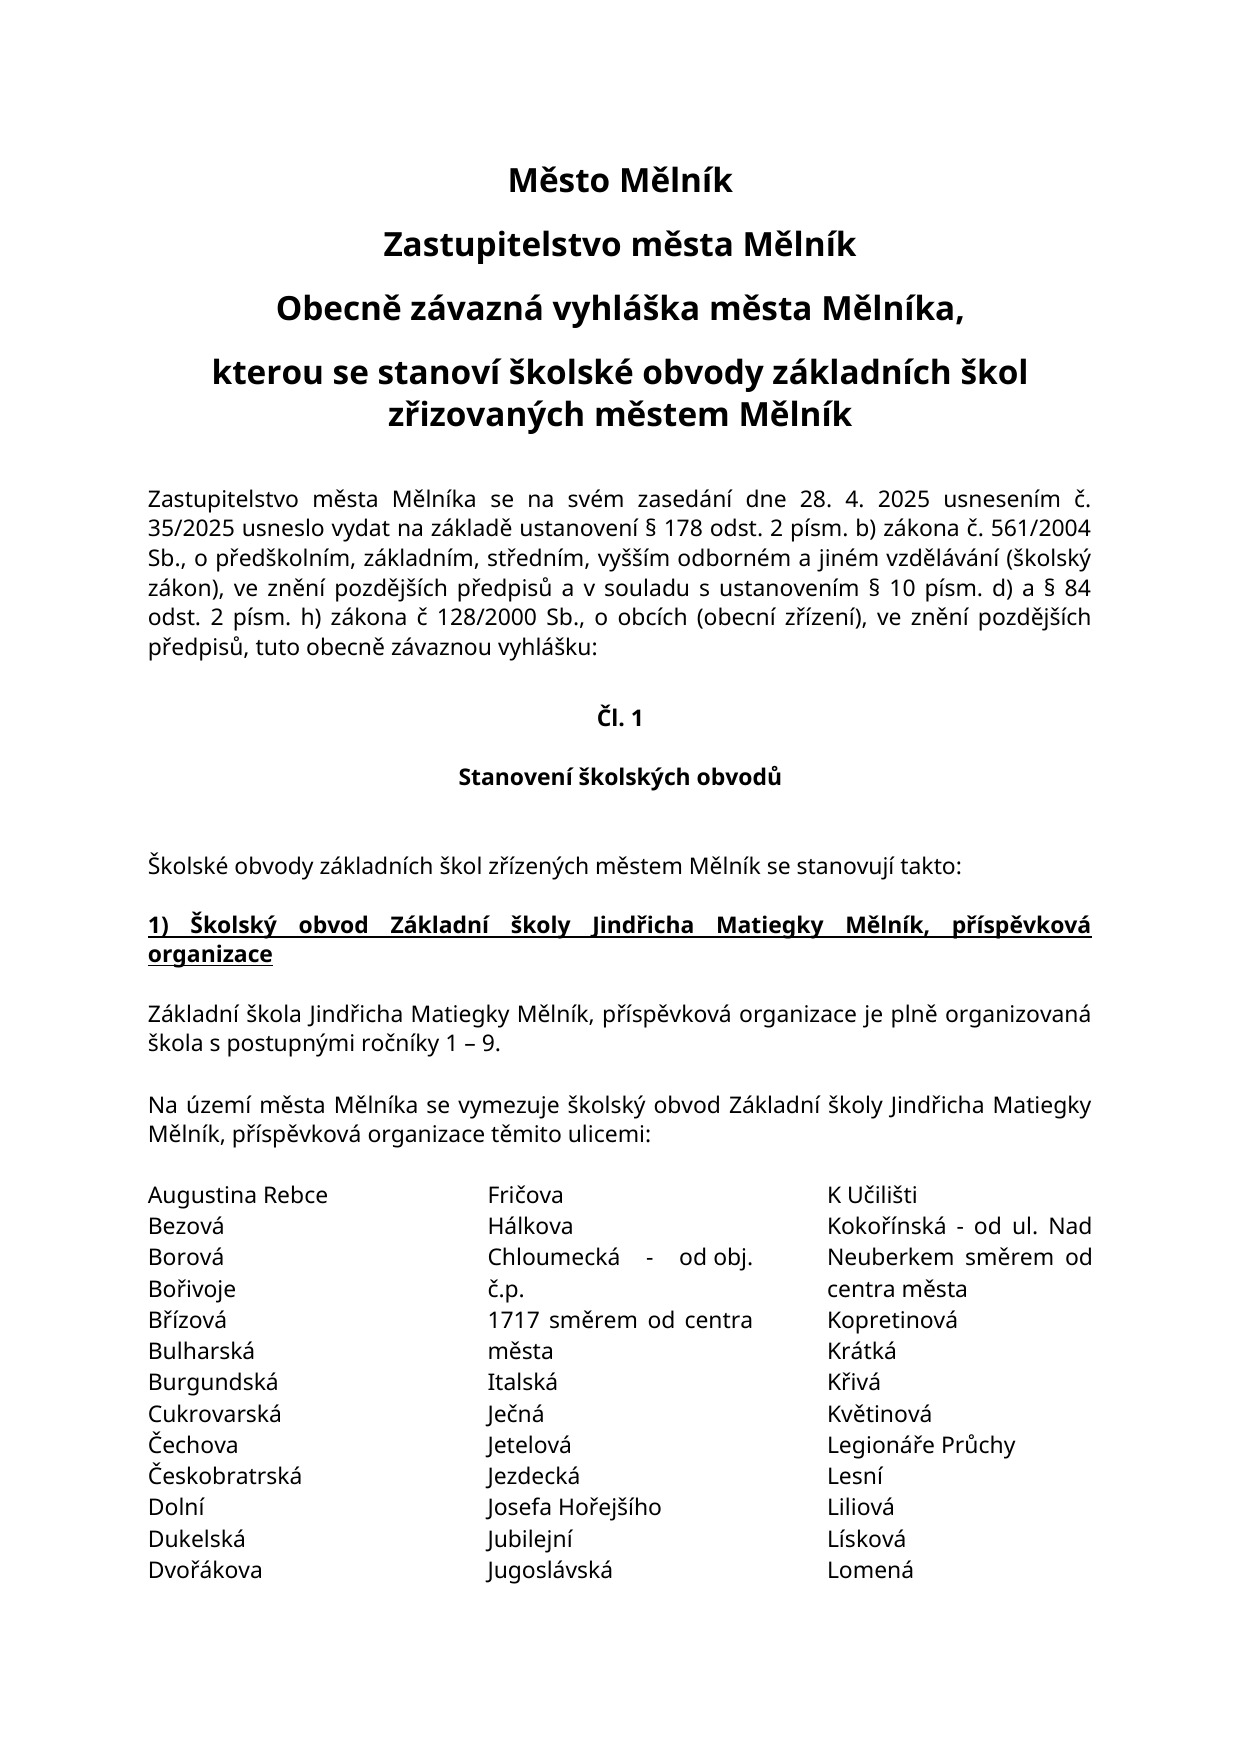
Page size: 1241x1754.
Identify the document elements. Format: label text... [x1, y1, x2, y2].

text Lísková [827, 1523, 1093, 1554]
text Českobratrská [148, 1460, 413, 1491]
text Liliová [827, 1491, 1093, 1523]
text K Učilišti [827, 1179, 1093, 1210]
text Stanovení školských obvodů [148, 762, 1093, 791]
text Hálkova [487, 1210, 753, 1241]
text Krátká [827, 1335, 1093, 1366]
text Na území města Mělníka se vymezuje školský obvod Základní školy Jindřicha Matiegky Mělník, příspěvková organizace těmito ulicemi: [148, 1090, 1093, 1149]
text Cukrovarská [148, 1398, 413, 1429]
text Augustina Rebce [148, 1179, 413, 1210]
text Čl. 1 [148, 702, 1093, 732]
text Zastupitelstvo města Mělníka se na svém zasedání dne 28. 4. 2025 usnesením č. 35/2025 usneslo vydat na základě ustanovení § 178 odst. 2 písm. b) zákona č. 561/2004 Sb., o předškolním, základním, středním, vyšším odborném a jiném vzdělávání (školský zákon), ve znění pozdějších předpisů a v souladu s ustanovením § 10 písm. d) a § 84 odst. 2 písm. h) zákona č 128/2000 Sb., o obcích (obecní zřízení), ve znění pozdějších předpisů, tuto obecně závaznou vyhlášku: [148, 484, 1093, 662]
text Křivá [827, 1366, 1093, 1398]
text Jugoslávská [487, 1554, 753, 1585]
text Chloumecká - od obj. č.p. [487, 1241, 753, 1304]
text Jetelová [487, 1429, 753, 1460]
text Josefa Hořejšího [487, 1491, 753, 1523]
text Kokořínská - od ul. Nad Neuberkem směrem od centra města [827, 1210, 1093, 1304]
text Dvořákova [148, 1554, 413, 1585]
text Legionáře Průchy [827, 1429, 1093, 1460]
text Zastupitelstvo města Mělník [148, 222, 1093, 265]
text Jezdecká [487, 1460, 753, 1491]
text Bezová [148, 1210, 413, 1241]
text Město Mělník [148, 158, 1093, 201]
text Kopretinová [827, 1304, 1093, 1335]
text Obecně závazná vyhláška města Mělníka, [148, 286, 1093, 329]
text Lesní [827, 1460, 1093, 1491]
text Burgundská [148, 1366, 413, 1398]
text Italská [487, 1366, 753, 1398]
text 1717 směrem od centra města [487, 1304, 753, 1366]
text Květinová [827, 1398, 1093, 1429]
text 1) Školský obvod Základní školy Jindřicha Matiegky Mělník, příspěvková organizace [148, 910, 1093, 969]
text Lomená [827, 1554, 1093, 1585]
text Dukelská [148, 1523, 413, 1554]
text Fričova [487, 1179, 753, 1210]
text Břízová [148, 1304, 413, 1335]
text Jubilejní [487, 1523, 753, 1554]
text Borová [148, 1241, 413, 1273]
text kterou se stanoví školské obvody základních škol zřizovaných městem Mělník [148, 350, 1093, 436]
text Základní škola Jindřicha Matiegky Mělník, příspěvková organizace je plně organizovaná škola s postupnými ročníky 1 – 9. [148, 999, 1093, 1058]
text Školské obvody základních škol zřízených městem Mělník se stanovují takto: [148, 851, 1093, 880]
text Dolní [148, 1491, 413, 1523]
text Čechova [148, 1429, 413, 1460]
text Ječná [487, 1398, 753, 1429]
text Bořivoje [148, 1273, 413, 1304]
text Bulharská [148, 1335, 413, 1366]
